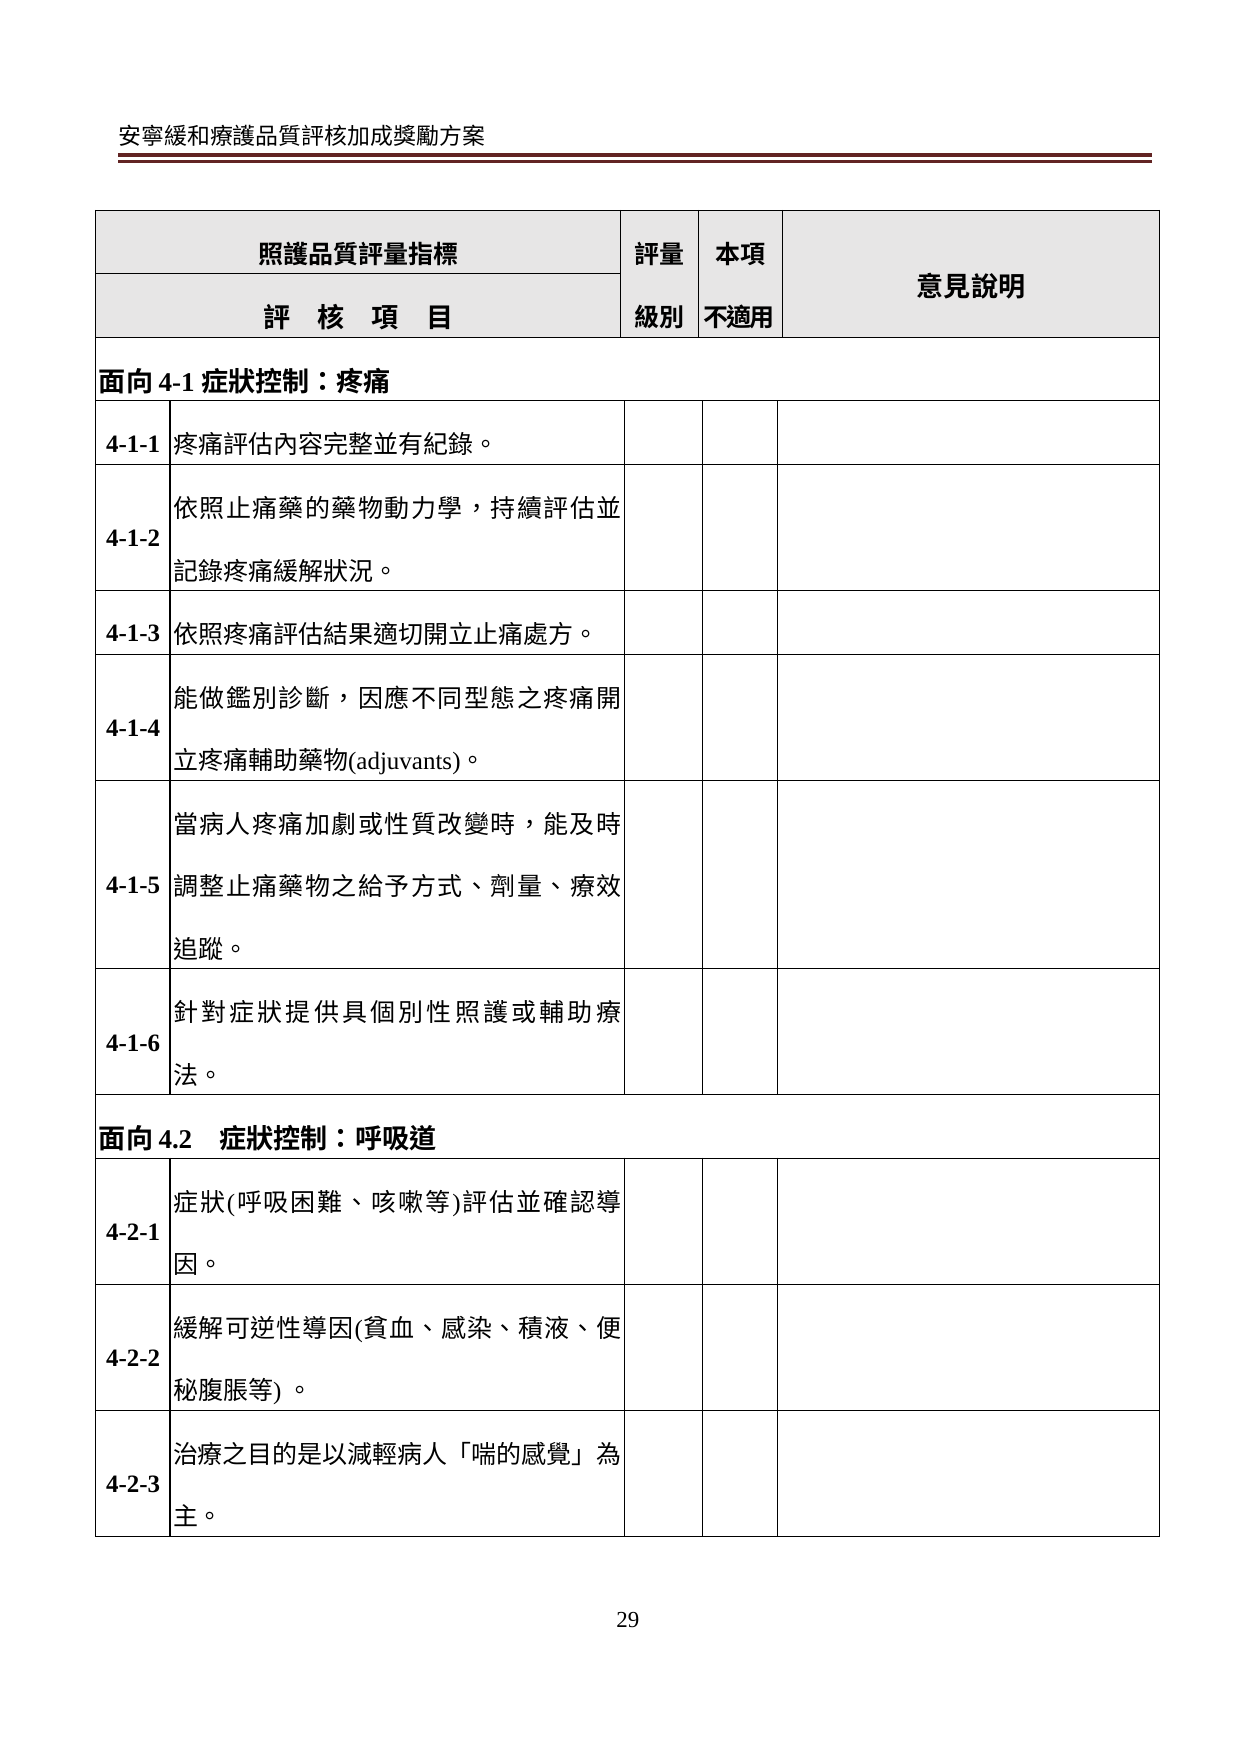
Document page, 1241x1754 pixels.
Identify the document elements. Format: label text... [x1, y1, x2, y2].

table_cell [625, 1285, 702, 1410]
table_cell [625, 465, 702, 590]
table_cell [778, 465, 1159, 590]
table_cell 評 核 項 目 [96, 274, 620, 337]
table_cell 4-1-2 [96, 465, 169, 590]
table_cell 依照疼痛評估結果適切開立止痛處方。 [171, 591, 624, 653]
table_cell [625, 781, 702, 968]
table_cell [703, 591, 777, 653]
table_header 照護品質評量指標 [96, 211, 620, 273]
table_cell 面向4.2 症狀控制：呼吸道 [96, 1095, 1159, 1158]
table_cell 4-1-3 [96, 591, 169, 653]
table_header 意見說明 [783, 211, 1159, 337]
table_cell [625, 1411, 702, 1536]
table_cell [625, 401, 702, 464]
table_cell [625, 591, 702, 653]
table_cell [778, 591, 1159, 653]
table_cell [703, 781, 777, 968]
table_cell 4-1-1 [96, 401, 169, 464]
table_cell [625, 655, 702, 779]
table_cell 疼痛評估內容完整並有紀錄。 [171, 401, 624, 464]
table_cell 4-1-5 [96, 781, 169, 968]
table_cell [625, 969, 702, 1094]
table_header 本項 不適用 [699, 211, 782, 337]
table_cell [703, 401, 777, 464]
table_cell [778, 655, 1159, 779]
table_cell 4-2-2 [96, 1285, 169, 1410]
table_cell [625, 1159, 702, 1284]
table_cell [703, 1159, 777, 1284]
table_cell [778, 781, 1159, 968]
table_cell 4-1-6 [96, 969, 169, 1094]
table_cell [778, 1159, 1159, 1284]
table_cell 依照止痛藥的藥物動力學，持續評估並記錄疼痛緩解狀況。 [171, 465, 624, 590]
table_cell [703, 465, 777, 590]
table_cell 面向4-1 症狀控制：疼痛 [96, 338, 1159, 400]
table_cell [703, 1411, 777, 1536]
table_cell 4-1-4 [96, 655, 169, 779]
table_cell 針對症狀提供具個別性照護或輔助療法。 [171, 969, 624, 1094]
table_cell 4-2-3 [96, 1411, 169, 1536]
table_cell 緩解可逆性導因(貧血、感染、積液、便秘腹脹等) 。 [171, 1285, 624, 1410]
table_cell 4-2-1 [96, 1159, 169, 1284]
table_cell 當病人疼痛加劇或性質改變時，能及時調整止痛藥物之給予方式、劑量、療效追蹤。 [171, 781, 624, 968]
table_cell [778, 401, 1159, 464]
table_header 評量 級別 [621, 211, 698, 337]
table_cell [703, 1285, 777, 1410]
table_cell 能做鑑別診斷，因應不同型態之疼痛開立疼痛輔助藥物(adjuvants)。 [171, 655, 624, 779]
table_cell [778, 1411, 1159, 1536]
table_cell [703, 969, 777, 1094]
table_cell [703, 655, 777, 779]
table_cell 症狀(呼吸困難、咳嗽等)評估並確認導因。 [171, 1159, 624, 1284]
table_cell 治療之目的是以減輕病人「喘的感覺」為主。 [171, 1411, 624, 1536]
table_cell [778, 969, 1159, 1094]
table_cell [778, 1285, 1159, 1410]
